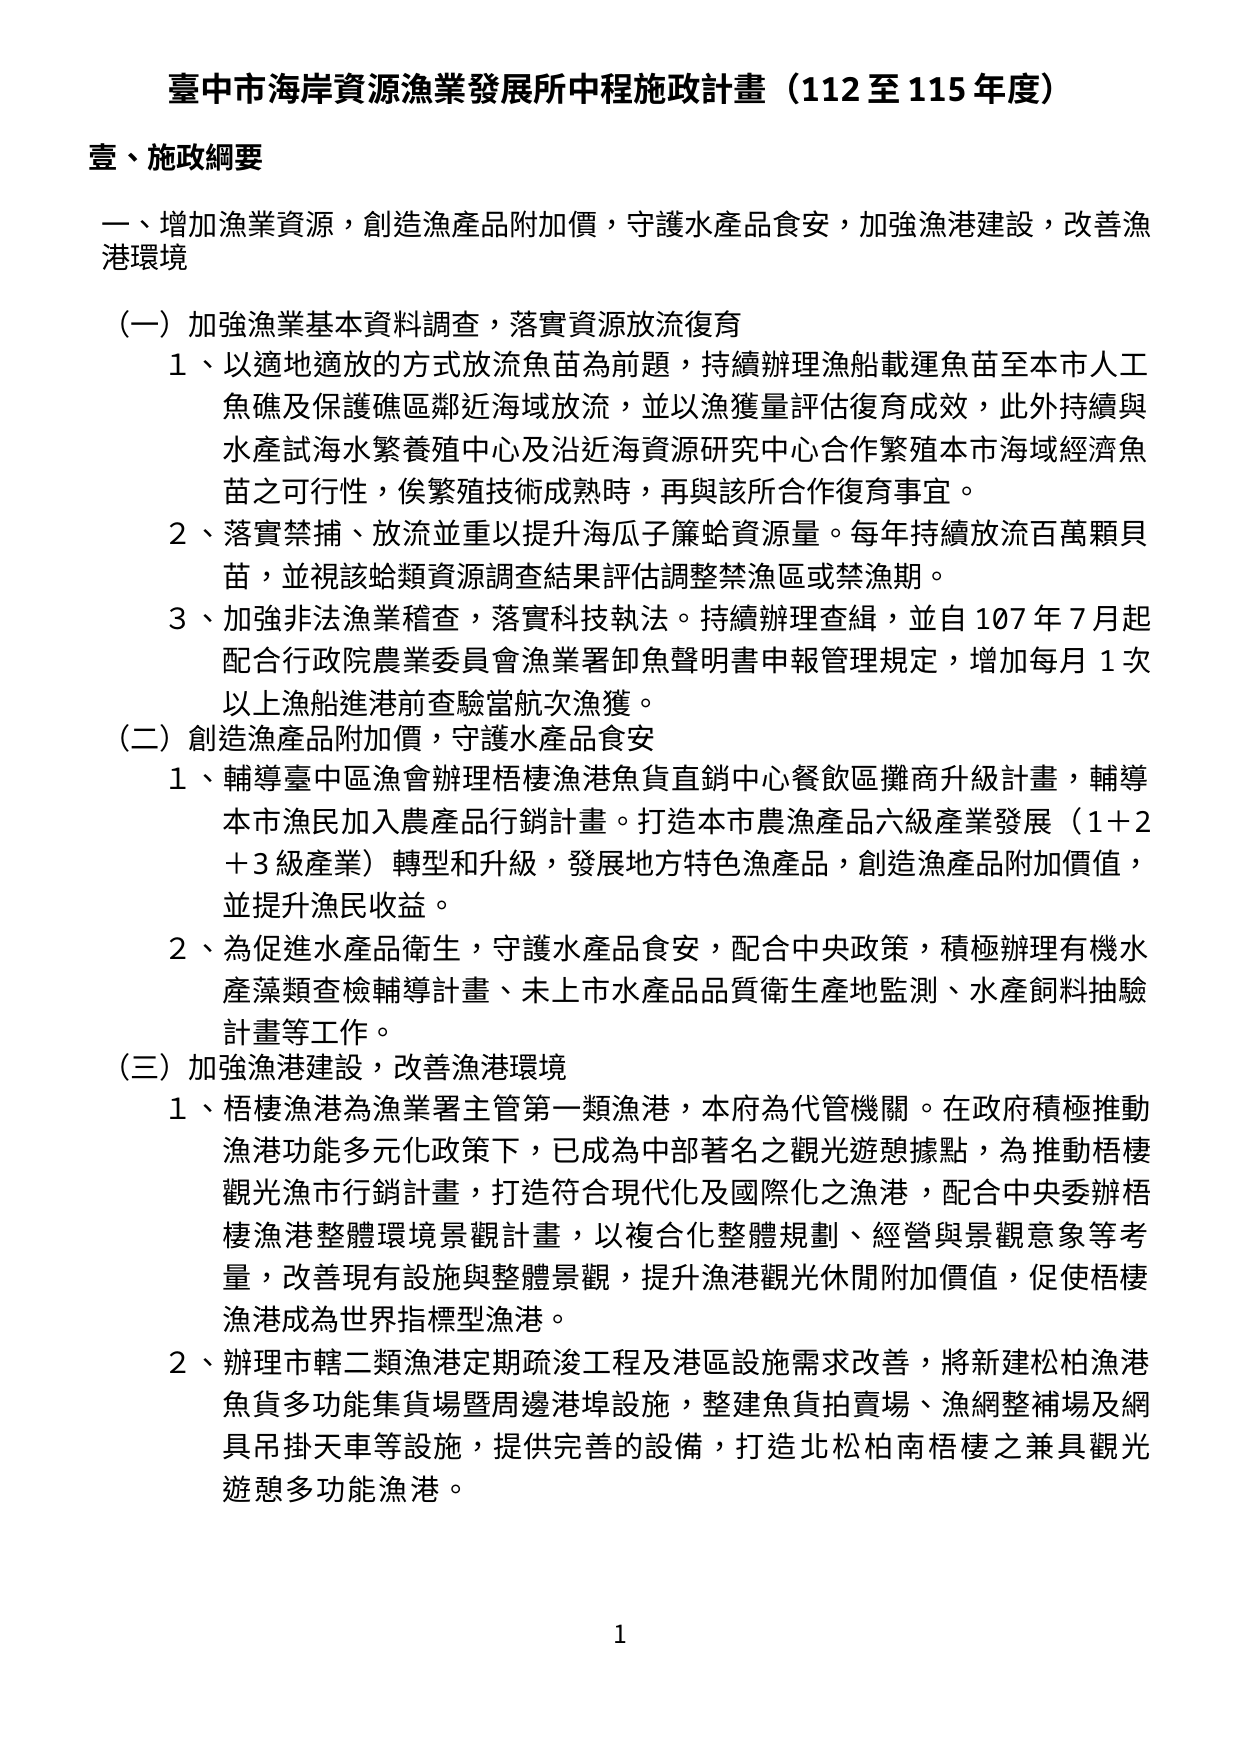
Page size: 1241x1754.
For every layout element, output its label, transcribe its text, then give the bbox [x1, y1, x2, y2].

text （一）加強漁業基本資料調查，落實資源放流復育 [101, 308, 1152, 342]
text １、輔導臺中區漁會辦理梧棲漁港魚貨直銷中心餐飲區攤商升級計畫，輔導本市漁民加入農產品行銷計畫。打造本市農漁產品六級產業發展（1＋2＋3級產業）轉型和升級，發展地方特色漁產品，創造漁產品附加價值，並提升漁民收益。 [164, 756, 1152, 925]
text （二）創造漁產品附加價，守護水產品食安 [101, 722, 1152, 756]
text 臺中市海岸資源漁業發展所中程施政計畫（112至115年度） [89, 75, 1152, 108]
text ２、辦理市轄二類漁港定期疏浚工程及港區設施需求改善，將新建松柏漁港魚貨多功能集貨場暨周邊港埠設施，整建魚貨拍賣場、漁網整補場及網具吊掛天車等設施，提供完善的設備，打造北松柏南梧棲之兼具觀光遊憩多功能漁港。 [164, 1339, 1152, 1508]
text １、以適地適放的方式放流魚苗為前題，持續辦理漁船載運魚苗至本市人工魚礁及保護礁區鄰近海域放流，並以漁獲量評估復育成效，此外持續與水產試海水繁養殖中心及沿近海資源研究中心合作繁殖本市海域經濟魚苗之可行性，俟繁殖技術成熟時，再與該所合作復育事宜。 [164, 342, 1152, 511]
text 一、增加漁業資源，創造漁產品附加價，守護水產品食安，加強漁港建設，改善漁港環境 [101, 208, 1152, 275]
text ２、落實禁捕、放流並重以提升海瓜子簾蛤資源量。每年持續放流百萬顆貝苗，並視該蛤類資源調查結果評估調整禁漁區或禁漁期。 [164, 511, 1152, 595]
text （三）加強漁港建設，改善漁港環境 [101, 1052, 1152, 1085]
text 壹、施政綱要 [89, 142, 1152, 175]
text １、梧棲漁港為漁業署主管第一類漁港，本府為代管機關。在政府積極推動漁港功能多元化政策下，已成為中部著名之觀光遊憩據點，為推動梧棲觀光漁市行銷計畫，打造符合現代化及國際化之漁港，配合中央委辦梧棲漁港整體環境景觀計畫，以複合化整體規劃、經營與景觀意象等考量，改善現有設施與整體景觀，提升漁港觀光休閒附加價值，促使梧棲漁港成為世界指標型漁港。 [164, 1085, 1152, 1339]
text ３、加強非法漁業稽查，落實科技執法。持續辦理查緝，並自107年7月起配合行政院農業委員會漁業署卸魚聲明書申報管理規定，增加每月1次以上漁船進港前查驗當航次漁獲。 [164, 595, 1152, 722]
text ２、為促進水產品衛生，守護水產品食安，配合中央政策，積極辦理有機水產藻類查檢輔導計畫、未上市水產品品質衛生產地監測、水產飼料抽驗計畫等工作。 [164, 925, 1152, 1052]
